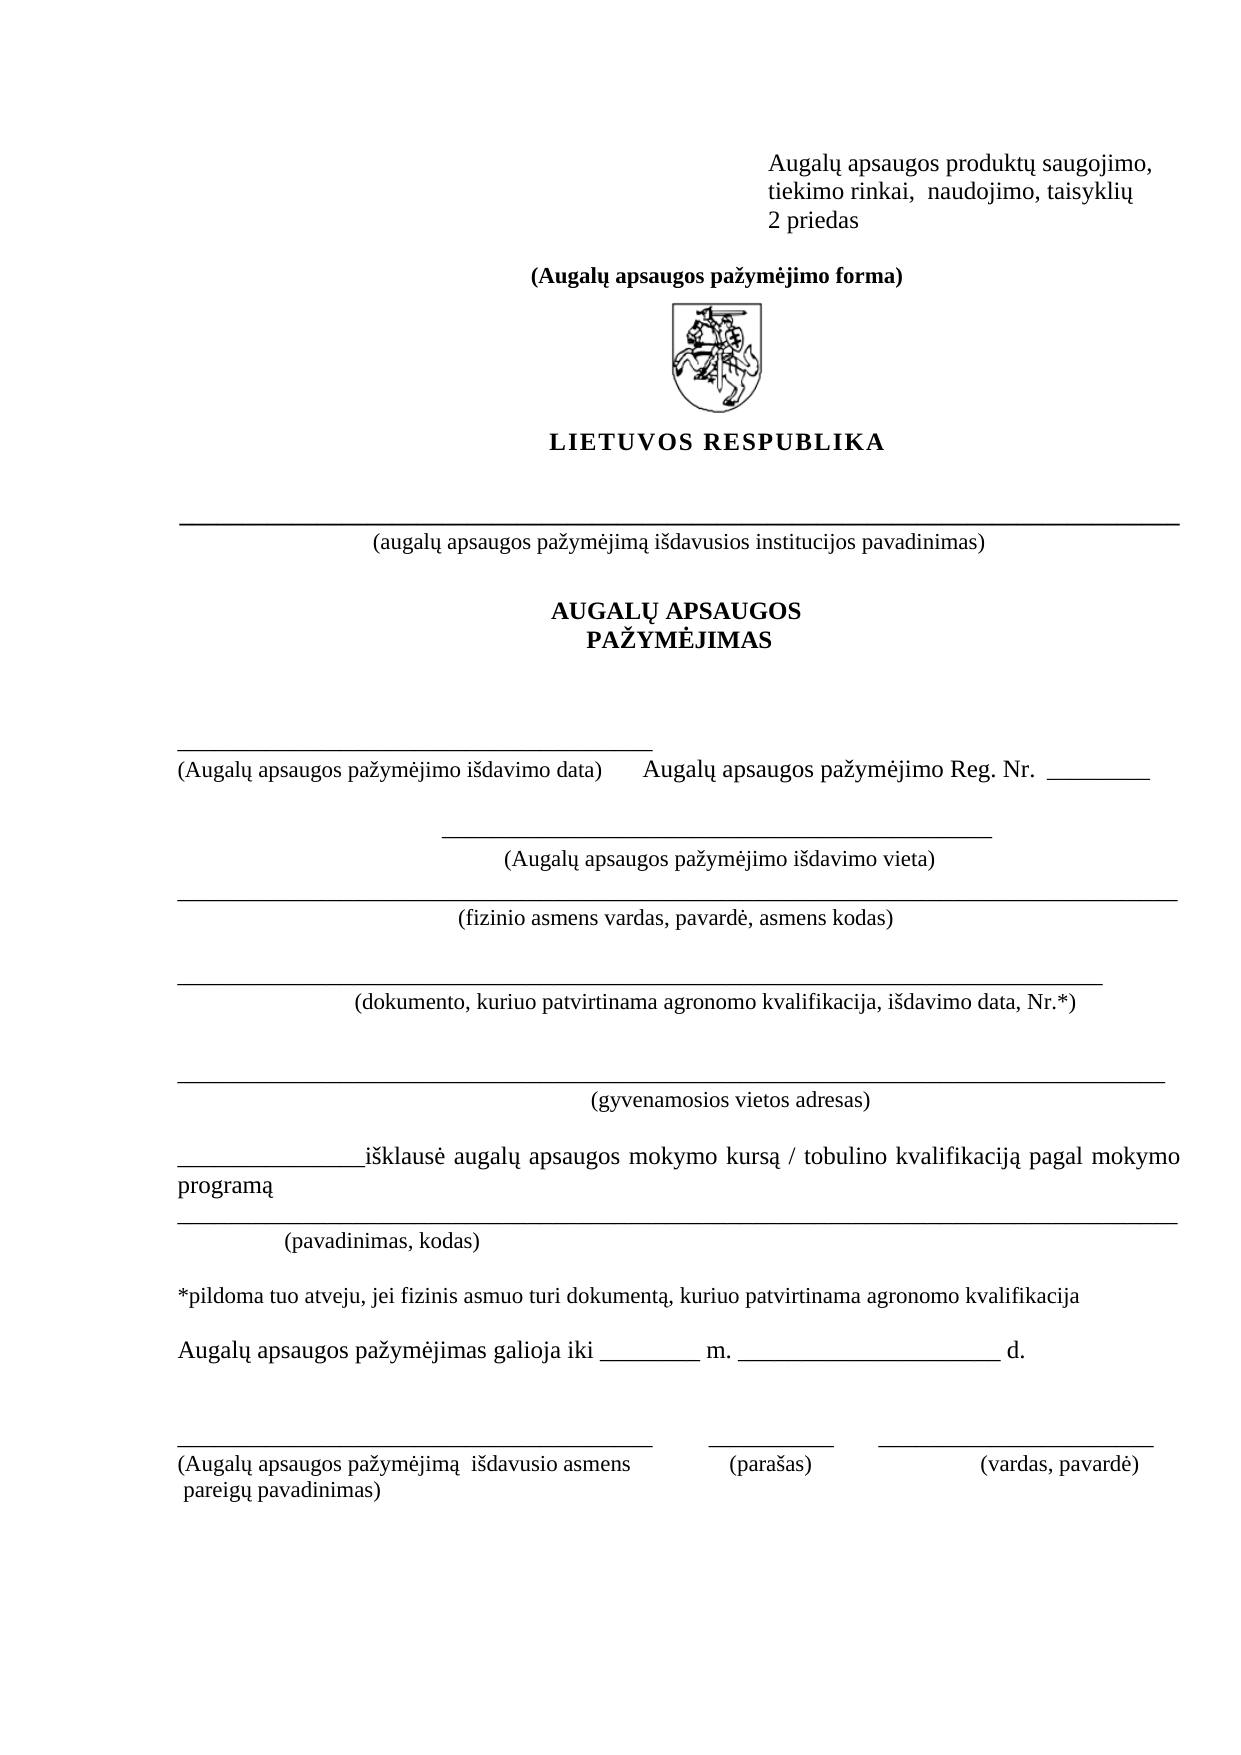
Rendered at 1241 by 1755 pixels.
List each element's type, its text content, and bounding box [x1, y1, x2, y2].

text (Augalų apsaugos pažymėjimo išdavimo vieta) [177, 845, 1181, 871]
text Augalų apsaugos pažymėjimas galioja iki ________ m. _____________________ d. [177, 1335, 1181, 1364]
text (dokumento, kuriuo patvirtinama agronomo kvalifikacija, išdavimo data, Nr.*) [177, 988, 1181, 1014]
text (fizinio asmens vardas, pavardė, asmens kodas) [177, 904, 1181, 930]
text __________________________________________________________________________ [177, 959, 1181, 988]
text _______________________________________________________________________________ [177, 1057, 1181, 1086]
text _______________išklausė augalų apsaugos mokymo kursą / tobulino kvalifikaciją pagal mokymo programą [177, 1141, 1181, 1198]
text ____________________________________________ [177, 812, 1181, 841]
text 2 priedas [768, 205, 1181, 234]
subtitle Augalų apsaugos [177, 596, 1181, 625]
text ______________________________________ __________ ______________________ [177, 1421, 1181, 1450]
text tiekimo rinkai, naudojimo, taisyklių [768, 176, 1181, 205]
text ______________________________________ [177, 726, 1181, 754]
text (Augalų apsaugos pažymėjimo išdavimo data) Augalų apsaugos pažymėjimo Reg. Nr. _________ [177, 754, 1181, 783]
text LIETUVOS RESPUBLIKA [177, 427, 1181, 456]
text ________________________________________________________________________________ [177, 875, 1181, 904]
text pareigų pavadinimas) [177, 1476, 1181, 1503]
text (augalų apsaugos pažymėjimą išdavusios institucijos pavadinimas) [177, 528, 1181, 554]
text (Augalų apsaugos pažymėjimo forma) [177, 263, 1181, 289]
text *pildoma tuo atveju, jei fizinis asmuo turi dokumentą, kuriuo patvirtinama agronomo kvalifikacija [177, 1282, 1181, 1309]
text (Augalų apsaugos pažymėjimą išdavusio asmens (parašas) (vardas, pavardė) [177, 1450, 1181, 1476]
text (pavadinimas, kodas) [177, 1227, 1181, 1254]
text ________________________________________________________________________________ [177, 1198, 1181, 1227]
subtitle PAŽYMĖJIMAS [177, 625, 1181, 654]
subtitle ________________________________________________________________________________ [177, 499, 1181, 528]
text (gyvenamosios vietos adresas) [327, 1086, 1181, 1112]
text Augalų apsaugos produktų saugojimo, [768, 148, 1181, 176]
